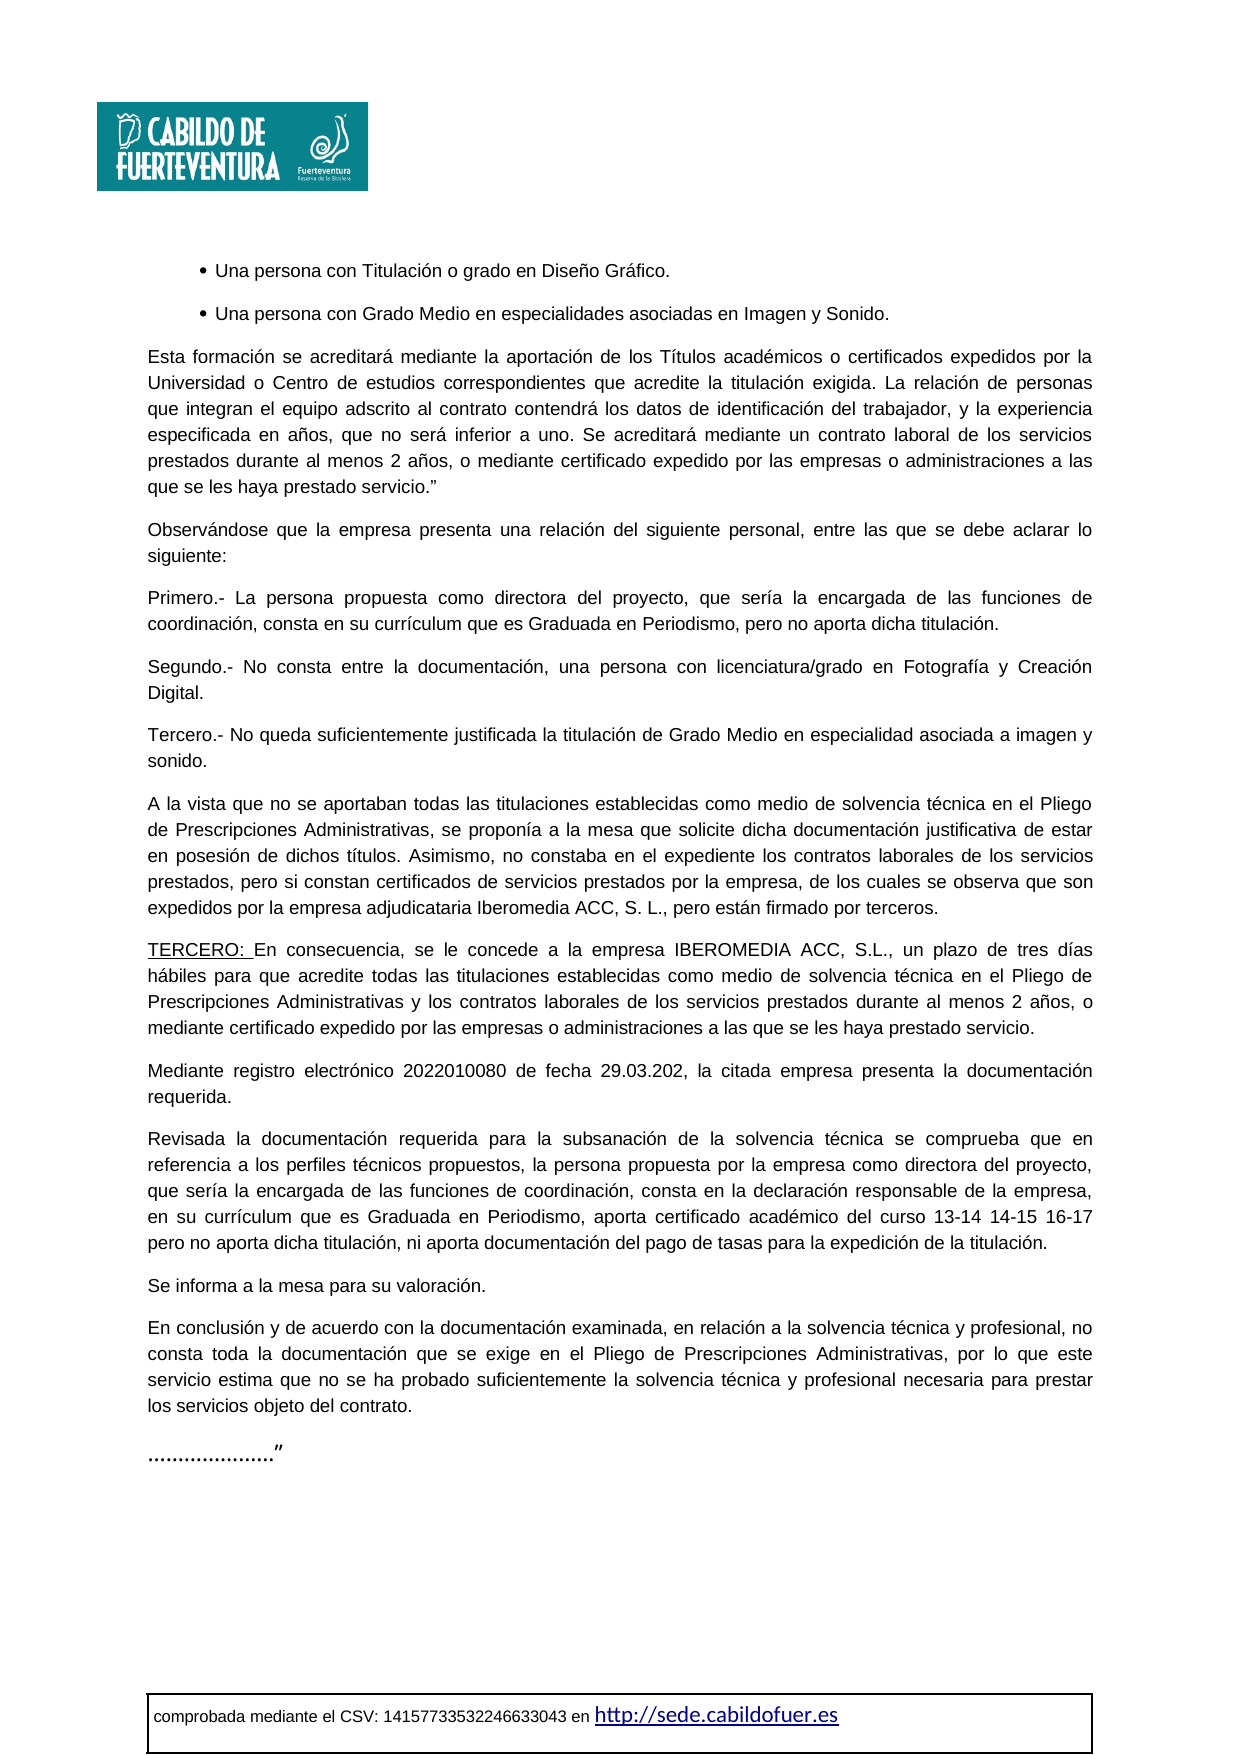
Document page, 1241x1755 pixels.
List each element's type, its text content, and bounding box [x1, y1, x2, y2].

text Mediante registro electrónico 2022010080 de fecha 29.03.202, la citada empresa presenta la documentación requerida. [147, 1059, 1093, 1107]
text Observándose que la empresa presenta una relación del siguiente personal, entre las que se debe aclarar lo siguiente: [147, 518, 1093, 566]
text Segundo.- No consta entre la documentación, una persona con licenciatura/grado en Fotografía y Creación Digital. [147, 656, 1093, 703]
list Una persona con Grado Medio en especialidades asociadas en Imagen y Sonido. [200, 303, 1107, 325]
list Una persona con Titulación o grado en Diseño Gráfico. [200, 260, 1107, 282]
text …………………” [147, 1437, 1107, 1468]
text Tercero.- No queda suficientemente justificada la titulación de Grado Medio en especialidad asociada a imagen y sonido. [147, 724, 1093, 772]
text Esta formación se acreditará mediante la aportación de los Títulos académicos o certificados expedidos por la Universidad o Centro de estudios correspondientes que acredite la titulación exigida. La relación de personas que integran el equipo adscrito al contrato contendrá los datos de identificación del trabajador, y la experiencia especificada en años, que no será inferior a uno. Se acreditará mediante un contrato laboral de los servicios prestados durante al menos 2 años, o mediante certificado expedido por las empresas o administraciones a las que se les haya prestado servicio.” [147, 346, 1093, 497]
text Revisada la documentación requerida para la subsanación de la solvencia técnica se comprueba que en referencia a los perfiles técnicos propuestos, la persona propuesta por la empresa como directora del proyecto, que sería la encargada de las funciones de coordinación, consta en la declaración responsable de la empresa, en su currículum que es Graduada en Periodismo, aporta certificado académico del curso 13-14 14-15 16-17 pero no aporta dicha titulación, ni aporta documentación del pago de tasas para la expedición de la titulación. [147, 1128, 1093, 1253]
text TERCERO: En consecuencia, se le concede a la empresa IBEROMEDIA ACC, S.L., un plazo de tres días hábiles para que acredite todas las titulaciones establecidas como medio de solvencia técnica en el Pliego de Prescripciones Administrativas y los contratos laborales de los servicios prestados durante al menos 2 años, o mediante certificado expedido por las empresas o administraciones a las que se les haya prestado servicio. [147, 939, 1093, 1038]
text En conclusión y de acuerdo con la documentación examinada, en relación a la solvencia técnica y profesional, no consta toda la documentación que se exige en el Pliego de Prescripciones Administrativas, por lo que este servicio estima que no se ha probado suficientemente la solvencia técnica y profesional necesaria para prestar los servicios objeto del contrato. [147, 1317, 1093, 1416]
text Primero.- La persona propuesta como directora del proyecto, que sería la encargada de las funciones de coordinación, consta en su currículum que es Graduada en Periodismo, pero no aporta dicha titulación. [147, 587, 1093, 634]
text A la vista que no se aportaban todas las titulaciones establecidas como medio de solvencia técnica en el Pliego de Prescripciones Administrativas, se proponía a la mesa que solicite dicha documentación justificativa de estar en posesión de dichos títulos. Asimismo, no constaba en el expediente los contratos laborales de los servicios prestados, pero si constan certificados de servicios prestados por la empresa, de los cuales se observa que son expedidos por la empresa adjudicataria Iberomedia ACC, S. L., pero están firmado por terceros. [147, 793, 1093, 918]
text Se informa a la mesa para su valoración. [147, 1274, 1107, 1296]
